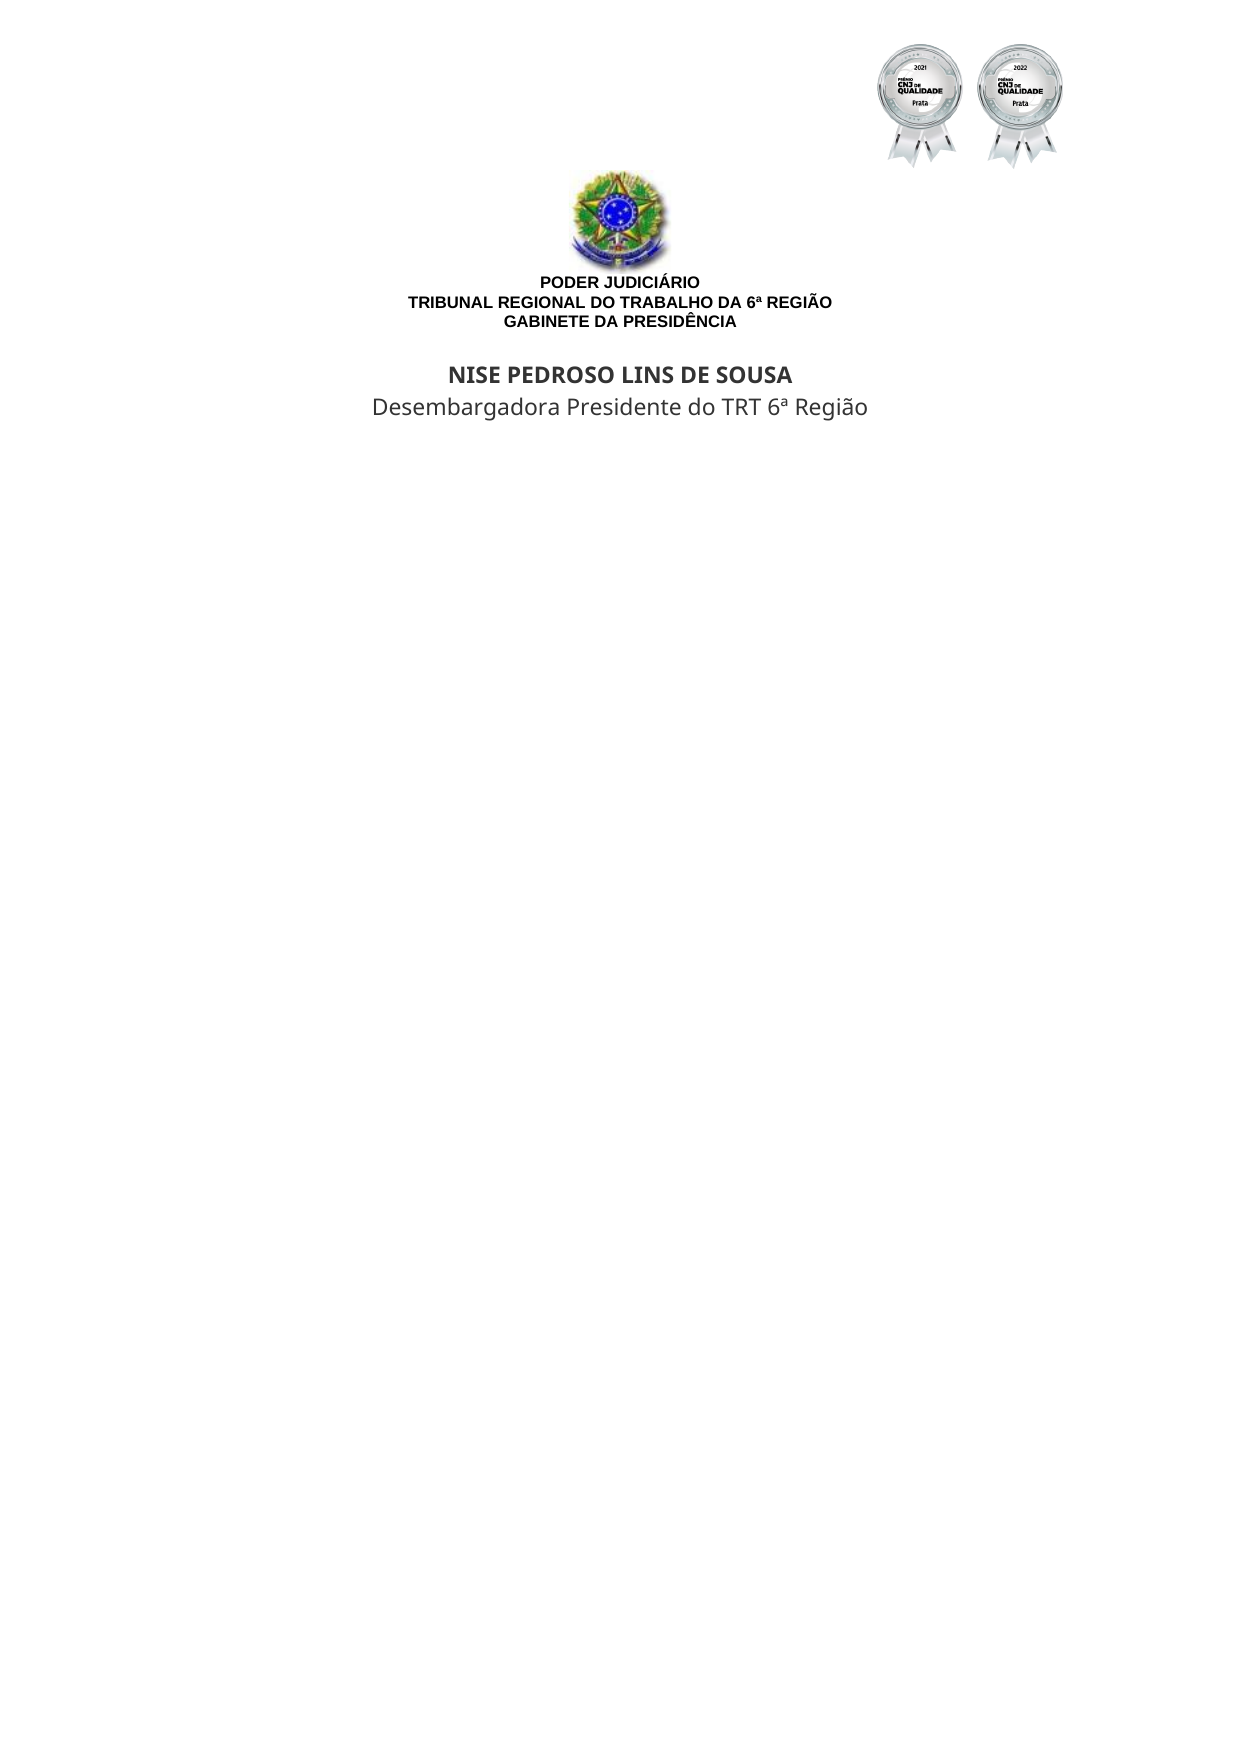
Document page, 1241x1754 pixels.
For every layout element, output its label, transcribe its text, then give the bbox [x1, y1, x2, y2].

picture [858, 43, 1063, 170]
text NISE PEDROSO LINS DE SOUSA [177, 359, 1063, 391]
text Desembargadora Presidente do TRT 6ª Região [177, 391, 1063, 422]
picture [568, 170, 672, 274]
